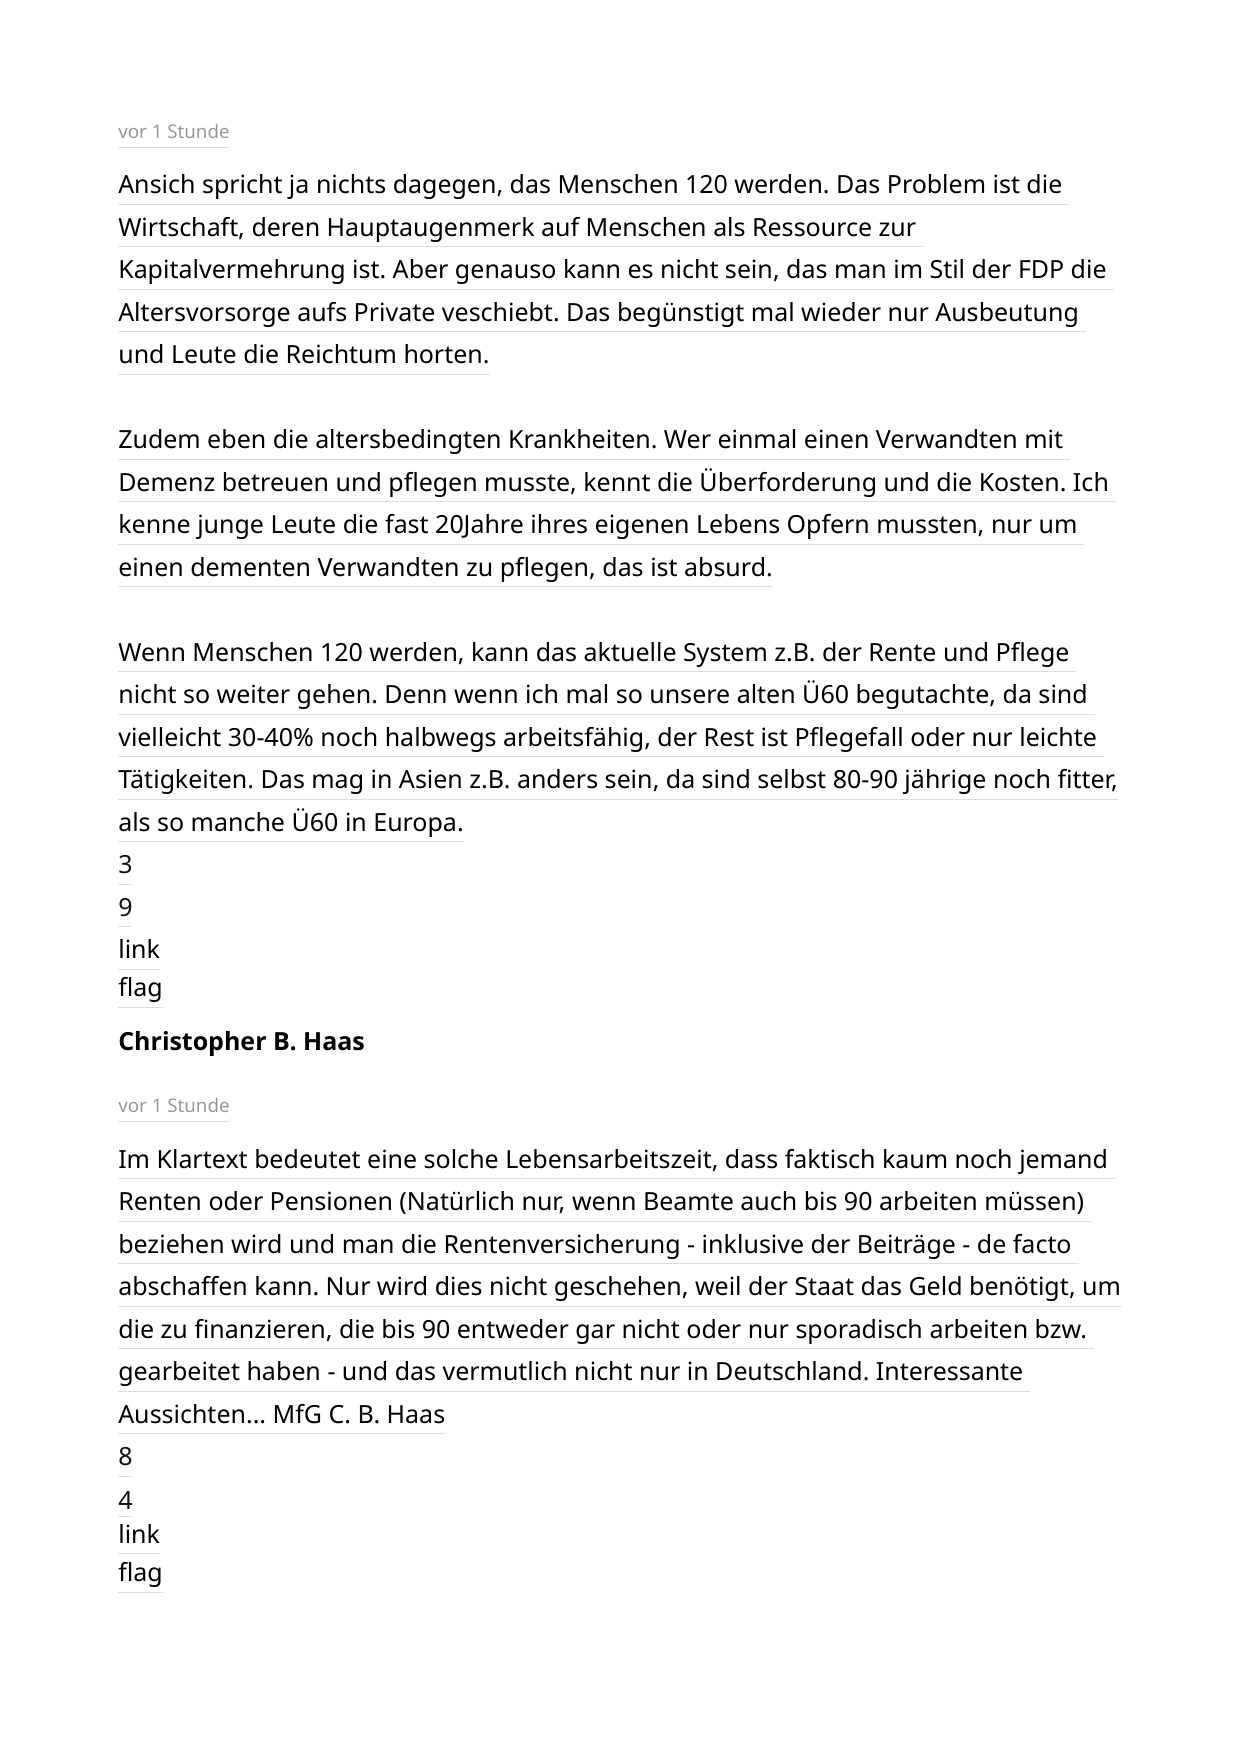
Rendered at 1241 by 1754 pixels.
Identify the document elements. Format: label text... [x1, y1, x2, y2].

text die zu finanzieren, die bis 90 entweder gar nicht oder nur sporadisch arbeiten bzw. gearbeitet haben - und das vermutlich nicht nur in Deutschland. Interessante Aussichten... MfG C. B. Haas [118, 1307, 1122, 1434]
text 3 [118, 847, 1122, 885]
text flag [118, 1554, 1122, 1593]
text 9 [118, 889, 1122, 927]
text vor 1 Stunde [118, 118, 1117, 148]
text Ansich spricht ja nichts dagegen, das Menschen 120 werden. Das Problem ist die Wirtschaft, deren Hauptaugenmerk auf Menschen als Ressource zur Kapitalvermehrung ist. Aber genauso kann es nicht sein, das man im Stil der FDP die Altersvorsorge aufs Private veschiebt. Das begünstigt mal wieder nur Ausbeutung und Leute die Reichtum horten. Zudem eben die altersbedingten Krankheiten. Wer einmal einen Verwandten mit Demenz betreuen und pflegen musste, kennt die Überforderung und die Kosten. Ich kenne junge Leute die fast 20Jahre ihres eigenen Lebens Opfern mussten, nur um einen dementen Verwandten zu pflegen, das ist absurd. Wenn Menschen 120 werden, kann das aktuelle System z.B. der Rente und Pflege nicht so weiter gehen. Denn wenn ich mal so unsere alten Ü60 begutachte, da sind vielleicht 30-40% noch halbwegs arbeitsfähig, der Rest ist Pflegefall oder nur leichte Tätigkeiten. Das mag in Asien z.B. anders sein, da sind selbst 80-90 jährige noch fitter, als so manche Ü60 in Europa. [118, 167, 1122, 842]
text flag [118, 970, 1122, 1008]
text vor 1 Stunde [118, 1093, 1117, 1122]
text 4 [118, 1481, 1122, 1517]
text Im Klartext bedeutet eine solche Lebensarbeitszeit, dass faktisch kaum noch jemand Renten oder Pensionen (Natürlich nur, wenn Beamte auch bis 90 arbeiten müssen) beziehen wird und man die Rentenversicherung - inklusive der Beiträge - de facto abschaffen kann. Nur wird dies nicht geschehen, weil der Staat das Geld benötigt, um [118, 1141, 1122, 1306]
text link [118, 1517, 1122, 1554]
text link [118, 932, 1122, 970]
text 8 [118, 1439, 1122, 1477]
text Christopher B. Haas [118, 1023, 1122, 1057]
